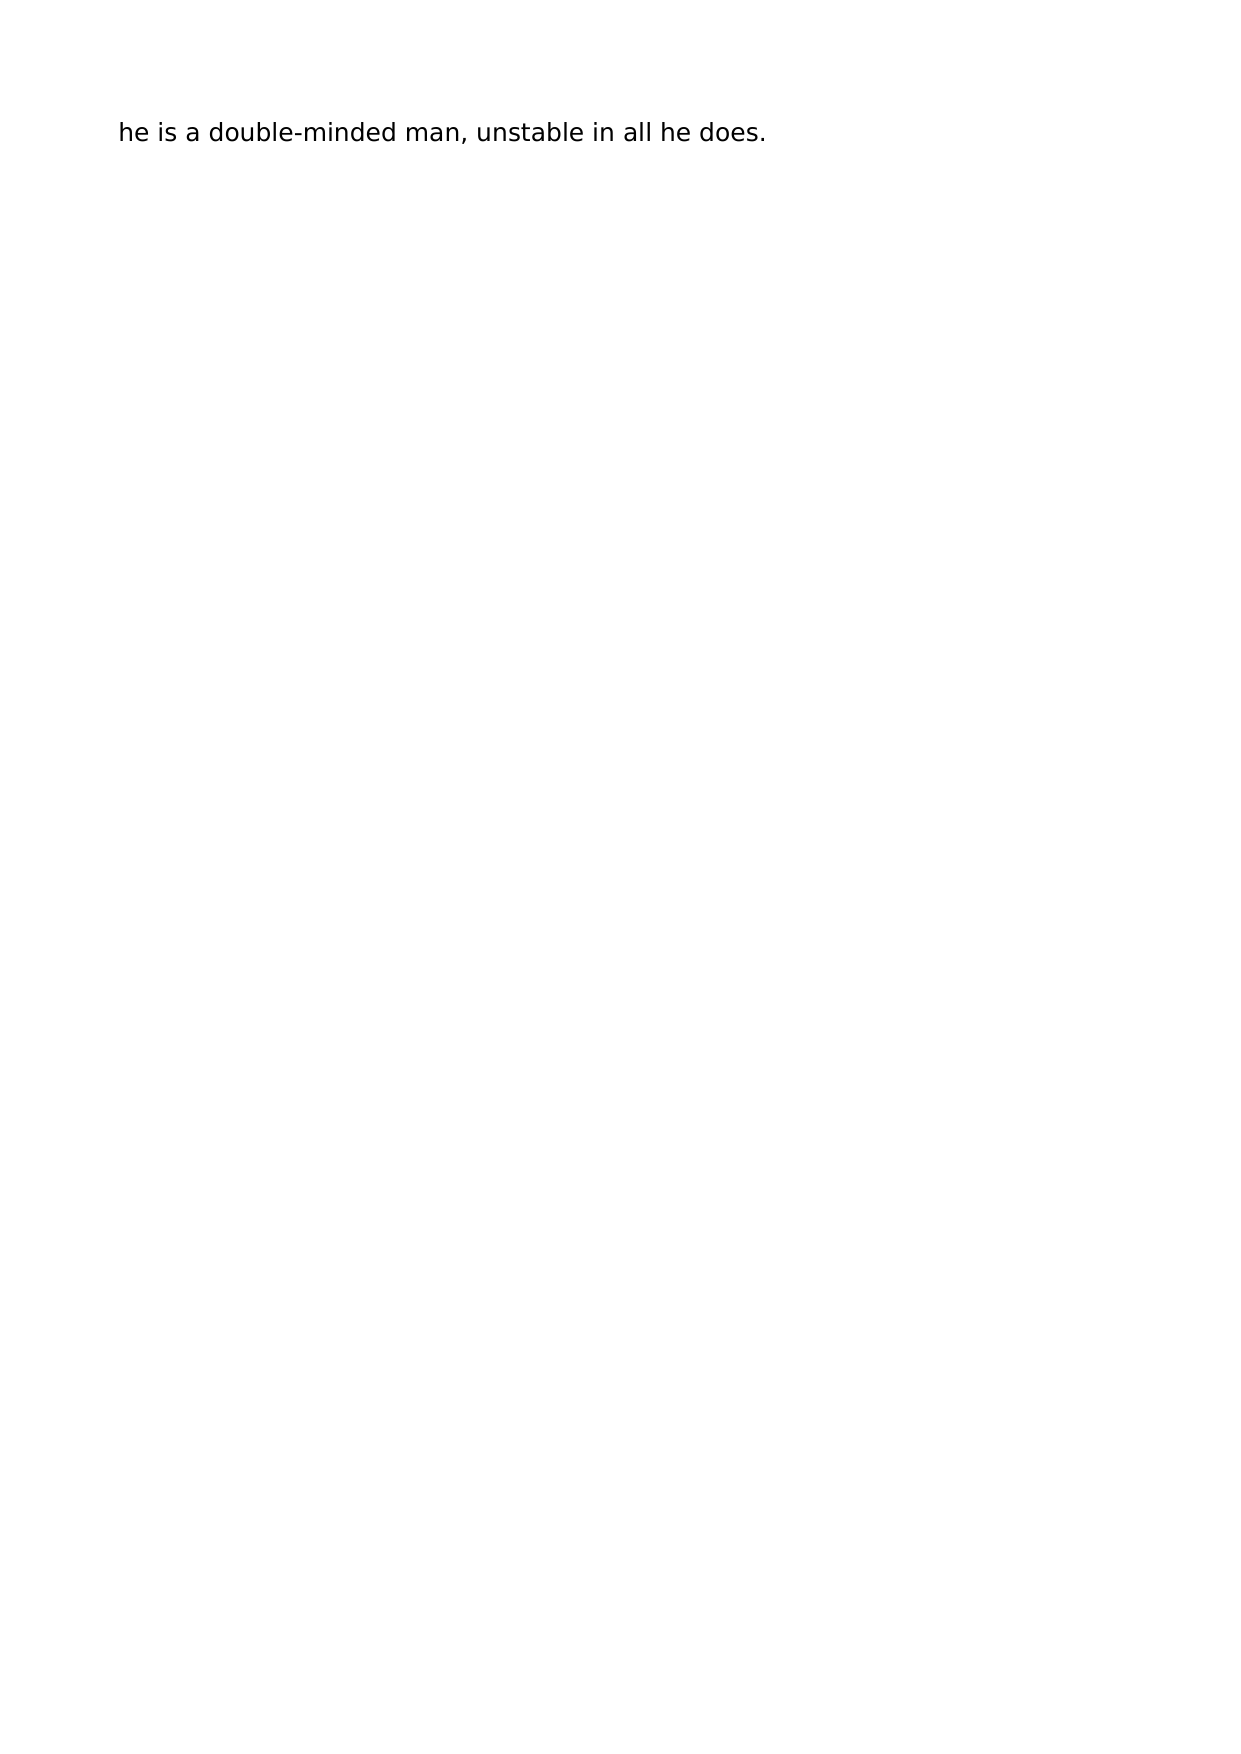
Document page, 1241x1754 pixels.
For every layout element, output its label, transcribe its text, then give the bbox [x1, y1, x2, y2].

text he is a double-minded man, unstable in all he does. [118, 118, 1122, 147]
